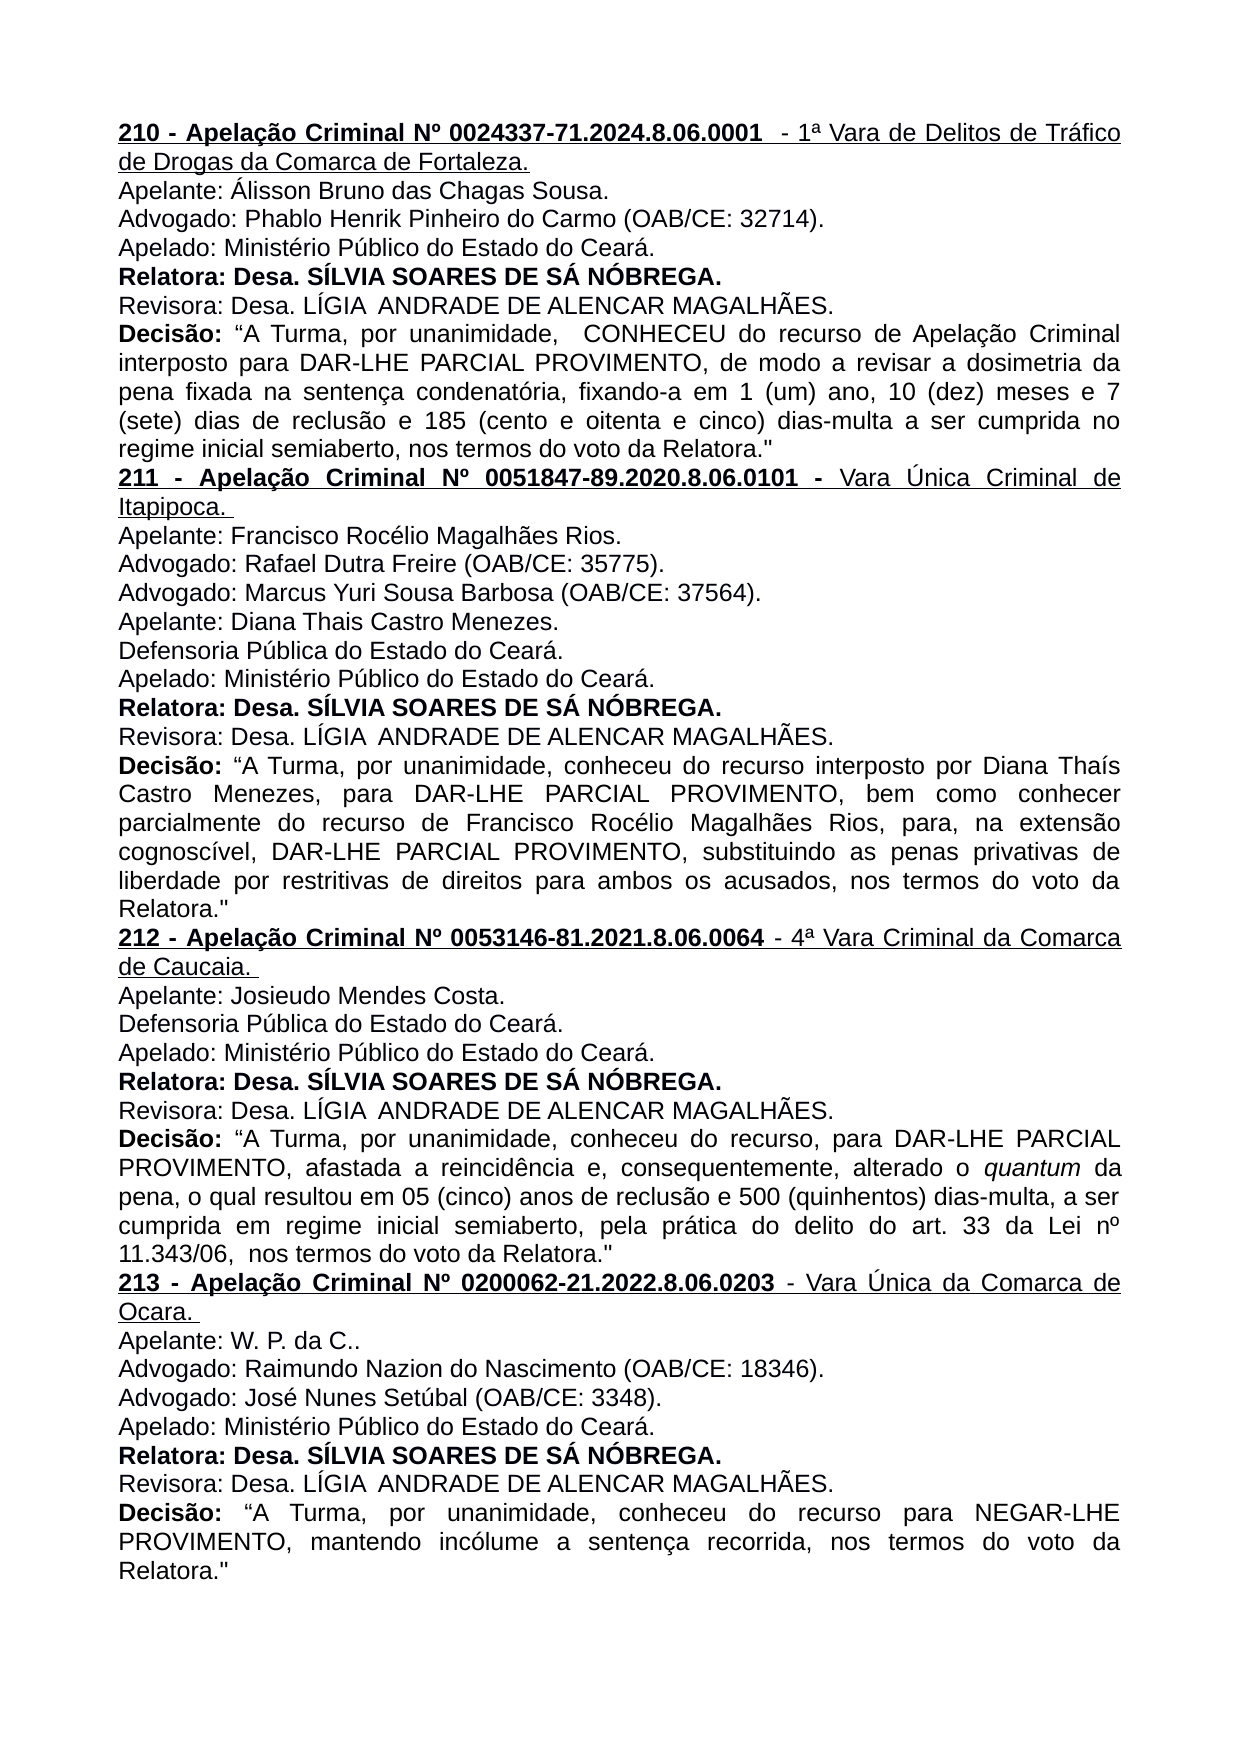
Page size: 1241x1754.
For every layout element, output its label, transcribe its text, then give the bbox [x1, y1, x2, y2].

text Relatora: Desa. SÍLVIA SOARES DE SÁ NÓBREGA. [118, 693, 1122, 722]
text Revisora: Desa. LÍGIA ANDRADE DE ALENCAR MAGALHÃES. [118, 1469, 1122, 1498]
text Apelante: W. P. da C.. [118, 1326, 1122, 1354]
text Defensoria Pública do Estado do Ceará. [118, 636, 1122, 664]
text Defensoria Pública do Estado do Ceará. [118, 1009, 1122, 1038]
text Advogado: Raimundo Nazion do Nascimento (OAB/CE: 18346). [118, 1354, 1122, 1383]
text Apelado: Ministério Público do Estado do Ceará. [118, 233, 1122, 262]
text Apelante: Diana Thais Castro Menezes. [118, 607, 1122, 636]
text Decisão: “A Turma, por unanimidade, conheceu do recurso interposto por Diana Thaís Castro Menezes, para DAR-LHE PARCIAL PROVIMENTO, bem como conhecer parcialmente do recurso de Francisco Rocélio Magalhães Rios, para, na extensão cognoscível, DAR-LHE PARCIAL PROVIMENTO, substituindo as penas privativas de liberdade por restritivas de direitos para ambos os acusados, nos termos do voto da Relatora." [118, 751, 1122, 923]
text Apelado: Ministério Público do Estado do Ceará. [118, 1412, 1122, 1441]
text Advogado: Phablo Henrik Pinheiro do Carmo (OAB/CE: 32714). [118, 204, 1122, 233]
text Apelado: Ministério Público do Estado do Ceará. [118, 1038, 1122, 1067]
text Apelante: Josieudo Mendes Costa. [118, 981, 1122, 1009]
text 213 - Apelação Criminal Nº 0200062-21.2022.8.06.0203 - Vara Única da Comarca de Ocara. [118, 1268, 1122, 1326]
text Relatora: Desa. SÍLVIA SOARES DE SÁ NÓBREGA. [118, 262, 1122, 291]
text Advogado: Marcus Yuri Sousa Barbosa (OAB/CE: 37564). [118, 578, 1122, 607]
text Apelado: Ministério Público do Estado do Ceará. [118, 664, 1122, 693]
text Advogado: Rafael Dutra Freire (OAB/CE: 35775). [118, 549, 1122, 578]
text Advogado: José Nunes Setúbal (OAB/CE: 3348). [118, 1383, 1122, 1412]
text Revisora: Desa. LÍGIA ANDRADE DE ALENCAR MAGALHÃES. [118, 1096, 1122, 1124]
text 210 - Apelação Criminal Nº 0024337-71.2024.8.06.0001 - 1ª Vara de Delitos de Tráfico de Drogas da Comarca de Fortaleza. [118, 118, 1122, 176]
text Apelante: Álisson Bruno das Chagas Sousa. [118, 176, 1122, 204]
text Revisora: Desa. LÍGIA ANDRADE DE ALENCAR MAGALHÃES. [118, 722, 1122, 751]
text Revisora: Desa. LÍGIA ANDRADE DE ALENCAR MAGALHÃES. [118, 291, 1122, 319]
text Decisão: “A Turma, por unanimidade, conheceu do recurso, para DAR-LHE PARCIAL PROVIMENTO, afastada a reincidência e, consequentemente, alterado o quantum da pena, o qual resultou em 05 (cinco) anos de reclusão e 500 (quinhentos) dias-multa, a ser cumprida em regime inicial semiaberto, pela prática do delito do art. 33 da Lei nº 11.343/06, nos termos do voto da Relatora." [118, 1124, 1122, 1268]
text Decisão: “A Turma, por unanimidade, conheceu do recurso para NEGAR-LHE PROVIMENTO, mantendo incólume a sentença recorrida, nos termos do voto da Relatora." [118, 1498, 1122, 1584]
text 211 - Apelação Criminal Nº 0051847-89.2020.8.06.0101 - Vara Única Criminal de Itapipoca. [118, 463, 1122, 521]
text Relatora: Desa. SÍLVIA SOARES DE SÁ NÓBREGA. [118, 1441, 1122, 1469]
text Relatora: Desa. SÍLVIA SOARES DE SÁ NÓBREGA. [118, 1067, 1122, 1096]
text de Caucaia. [118, 949, 1122, 981]
text Apelante: Francisco Rocélio Magalhães Rios. [118, 521, 1122, 549]
text 212 - Apelação Criminal Nº 0053146-81.2021.8.06.0064 - 4ª Vara Criminal da Comarca [118, 923, 1122, 948]
text Decisão: “A Turma, por unanimidade, CONHECEU do recurso de Apelação Criminal interposto para DAR-LHE PARCIAL PROVIMENTO, de modo a revisar a dosimetria da pena fixada na sentença condenatória, fixando-a em 1 (um) ano, 10 (dez) meses e 7 (sete) dias de reclusão e 185 (cento e oitenta e cinco) dias-multa a ser cumprida no regime inicial semiaberto, nos termos do voto da Relatora." [118, 319, 1122, 463]
